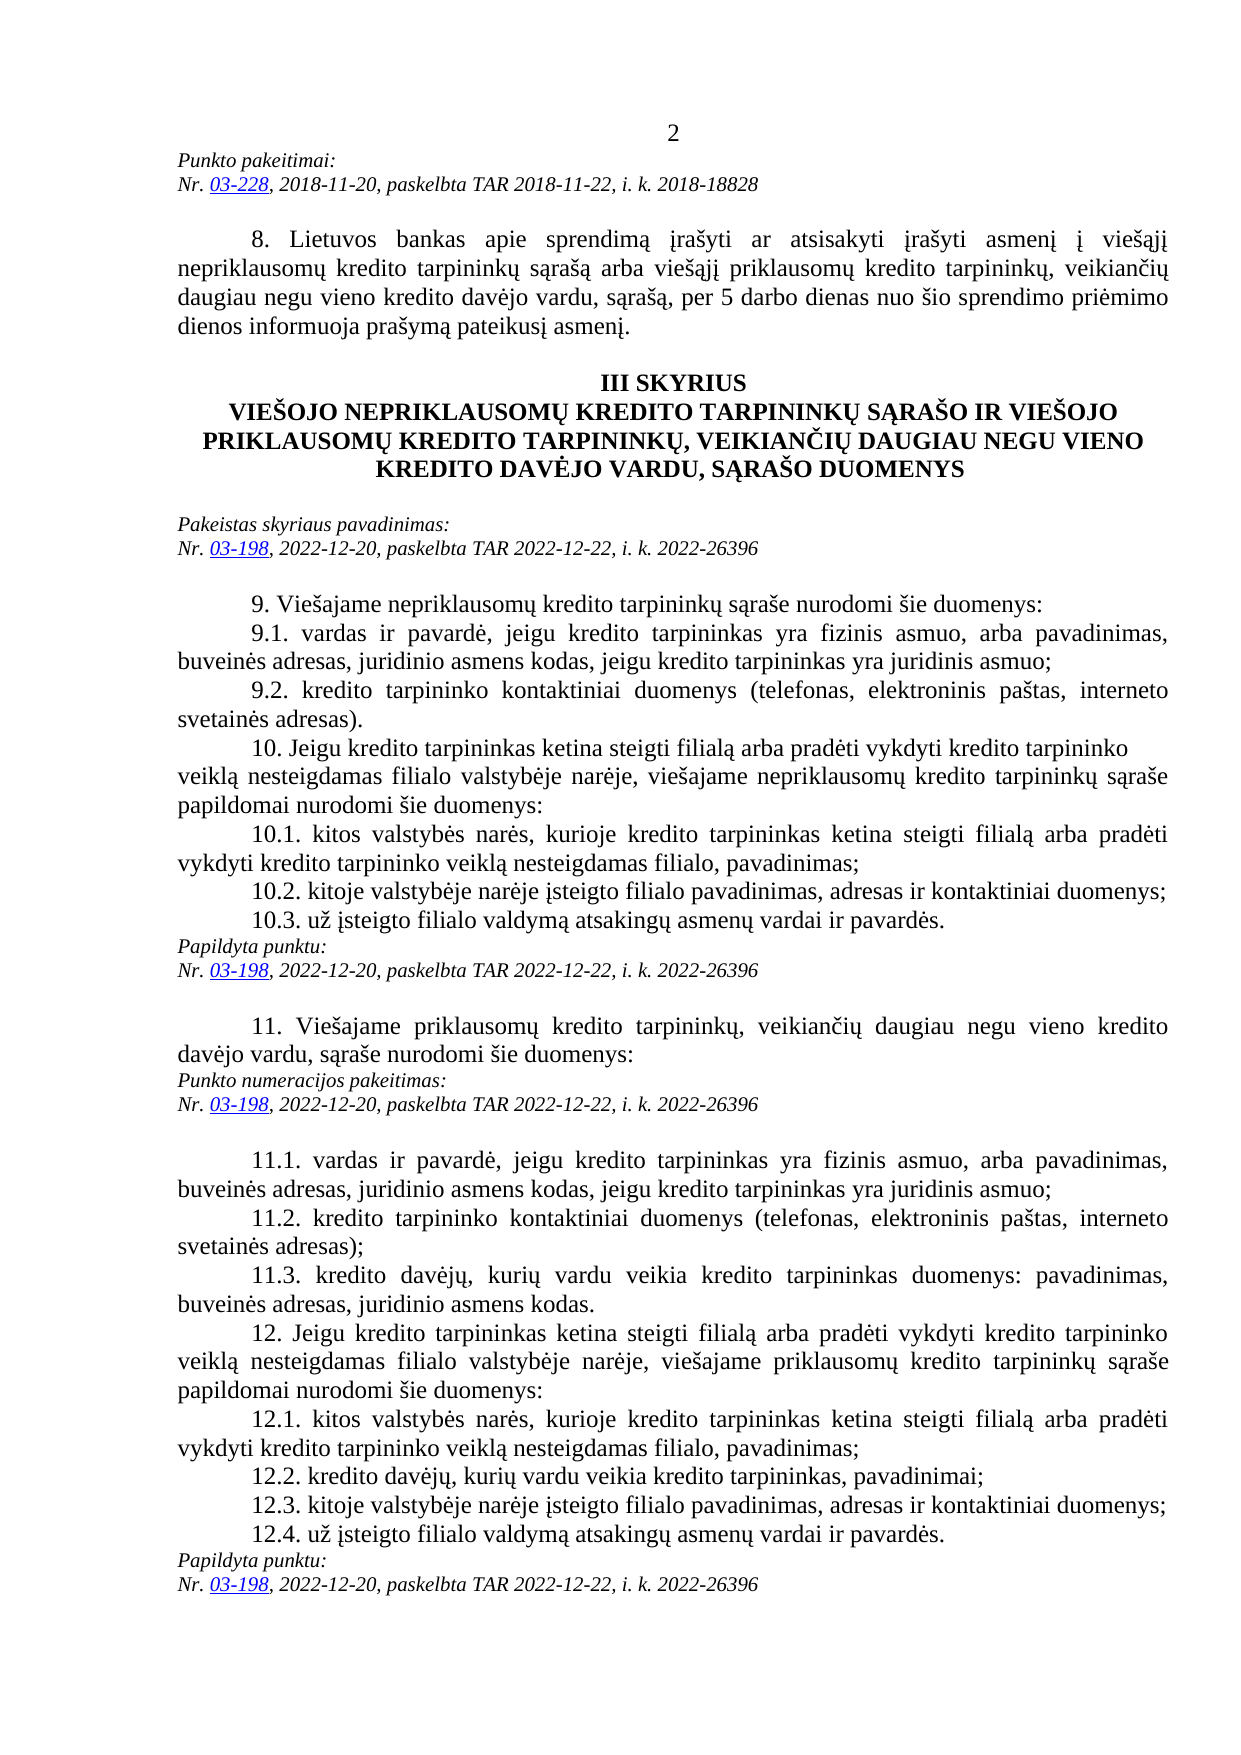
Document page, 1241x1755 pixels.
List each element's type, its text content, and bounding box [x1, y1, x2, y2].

text 10.2. kitoje valstybėje narėje įsteigto filialo pavadinimas, adresas ir kontaktiniai duomenys; [177, 876, 1169, 905]
text 8. Lietuvos bankas apie sprendimą įrašyti ar atsisakyti įrašyti asmenį į viešąjį nepriklausomų kredito tarpininkų sąrašą arba viešąjį priklausomų kredito tarpininkų, veikiančių daugiau negu vieno kredito davėjo vardu, sąrašą, per 5 darbo dienas nuo šio sprendimo priėmimo dienos informuoja prašymą pateikusį asmenį. [177, 224, 1169, 339]
text VIEŠOJO NEPRIKLAUSOMŲ KREDITO TARPININKŲ SĄRAŠO IR VIEŠOJO PRIKLAUSOMŲ KREDITO TARPININKŲ, VEIKIANČIŲ DAUGIAU NEGU VIENO KREDITO DAVĖJO VARDU, SĄRAŠO DUOMENYS [177, 397, 1169, 483]
text Punkto numeracijos pakeitimas: [177, 1068, 1169, 1092]
text 12.2. kredito davėjų, kurių vardu veikia kredito tarpininkas, pavadinimai; [177, 1461, 1169, 1490]
text 10.1. kitos valstybės narės, kurioje kredito tarpininkas ketina steigti filialą arba pradėti vykdyti kredito tarpininko veiklą nesteigdamas filialo, pavadinimas; [177, 819, 1169, 876]
text Nr. 03-228, 2018-11-20, paskelbta TAR 2018-11-22, i. k. 2018-18828 [177, 172, 1169, 196]
text Punkto pakeitimai: [177, 148, 1169, 172]
text 10. Jeigu kredito tarpininkas ketina steigti filialą arba pradėti vykdyti kredito tarpininko [177, 733, 1169, 761]
text Papildyta punktu: [177, 934, 1169, 958]
text 12. Jeigu kredito tarpininkas ketina steigti filialą arba pradėti vykdyti kredito tarpininko veiklą nesteigdamas filialo valstybėje narėje, viešajame priklausomų kredito tarpininkų sąraše papildomai nurodomi šie duomenys: [177, 1318, 1169, 1404]
text 11.2. kredito tarpininko kontaktiniai duomenys (telefonas, elektroninis paštas, interneto svetainės adresas); [177, 1203, 1169, 1260]
text 11.1. vardas ir pavardė, jeigu kredito tarpininkas yra fizinis asmuo, arba pavadinimas, buveinės adresas, juridinio asmens kodas, jeigu kredito tarpininkas yra juridinis asmuo; [177, 1145, 1169, 1203]
text 9. Viešajame nepriklausomų kredito tarpininkų sąraše nurodomi šie duomenys: [177, 589, 1169, 618]
text 9.2. kredito tarpininko kontaktiniai duomenys (telefonas, elektroninis paštas, interneto svetainės adresas). [177, 675, 1169, 733]
text 12.1. kitos valstybės narės, kurioje kredito tarpininkas ketina steigti filialą arba pradėti vykdyti kredito tarpininko veiklą nesteigdamas filialo, pavadinimas; [177, 1404, 1169, 1461]
text 11.3. kredito davėjų, kurių vardu veikia kredito tarpininkas duomenys: pavadinimas, buveinės adresas, juridinio asmens kodas. [177, 1260, 1169, 1318]
text 12.3. kitoje valstybėje narėje įsteigto filialo pavadinimas, adresas ir kontaktiniai duomenys; [177, 1490, 1169, 1519]
text 10.3. už įsteigto filialo valdymą atsakingų asmenų vardai ir pavardės. [177, 905, 1169, 934]
text Pakeistas skyriaus pavadinimas: [177, 512, 1169, 536]
text 11. Viešajame priklausomų kredito tarpininkų, veikiančių daugiau negu vieno kredito davėjo vardu, sąraše nurodomi šie duomenys: [177, 1011, 1169, 1068]
text 12.4. už įsteigto filialo valdymą atsakingų asmenų vardai ir pavardės. [177, 1519, 1169, 1548]
text Nr. 03-198, 2022-12-20, paskelbta TAR 2022-12-22, i. k. 2022-26396 [177, 1572, 1169, 1596]
text Nr. 03-198, 2022-12-20, paskelbta TAR 2022-12-22, i. k. 2022-26396 [177, 958, 1169, 982]
text 9.1. vardas ir pavardė, jeigu kredito tarpininkas yra fizinis asmuo, arba pavadinimas, buveinės adresas, juridinio asmens kodas, jeigu kredito tarpininkas yra juridinis asmuo; [177, 618, 1169, 675]
text Nr. 03-198, 2022-12-20, paskelbta TAR 2022-12-22, i. k. 2022-26396 [177, 536, 1169, 560]
text Papildyta punktu: [177, 1548, 1169, 1572]
text III SKYRIUS [177, 368, 1169, 397]
text Nr. 03-198, 2022-12-20, paskelbta TAR 2022-12-22, i. k. 2022-26396 [177, 1092, 1169, 1116]
text veiklą nesteigdamas filialo valstybėje narėje, viešajame nepriklausomų kredito tarpininkų sąraše papildomai nurodomi šie duomenys: [177, 761, 1169, 819]
